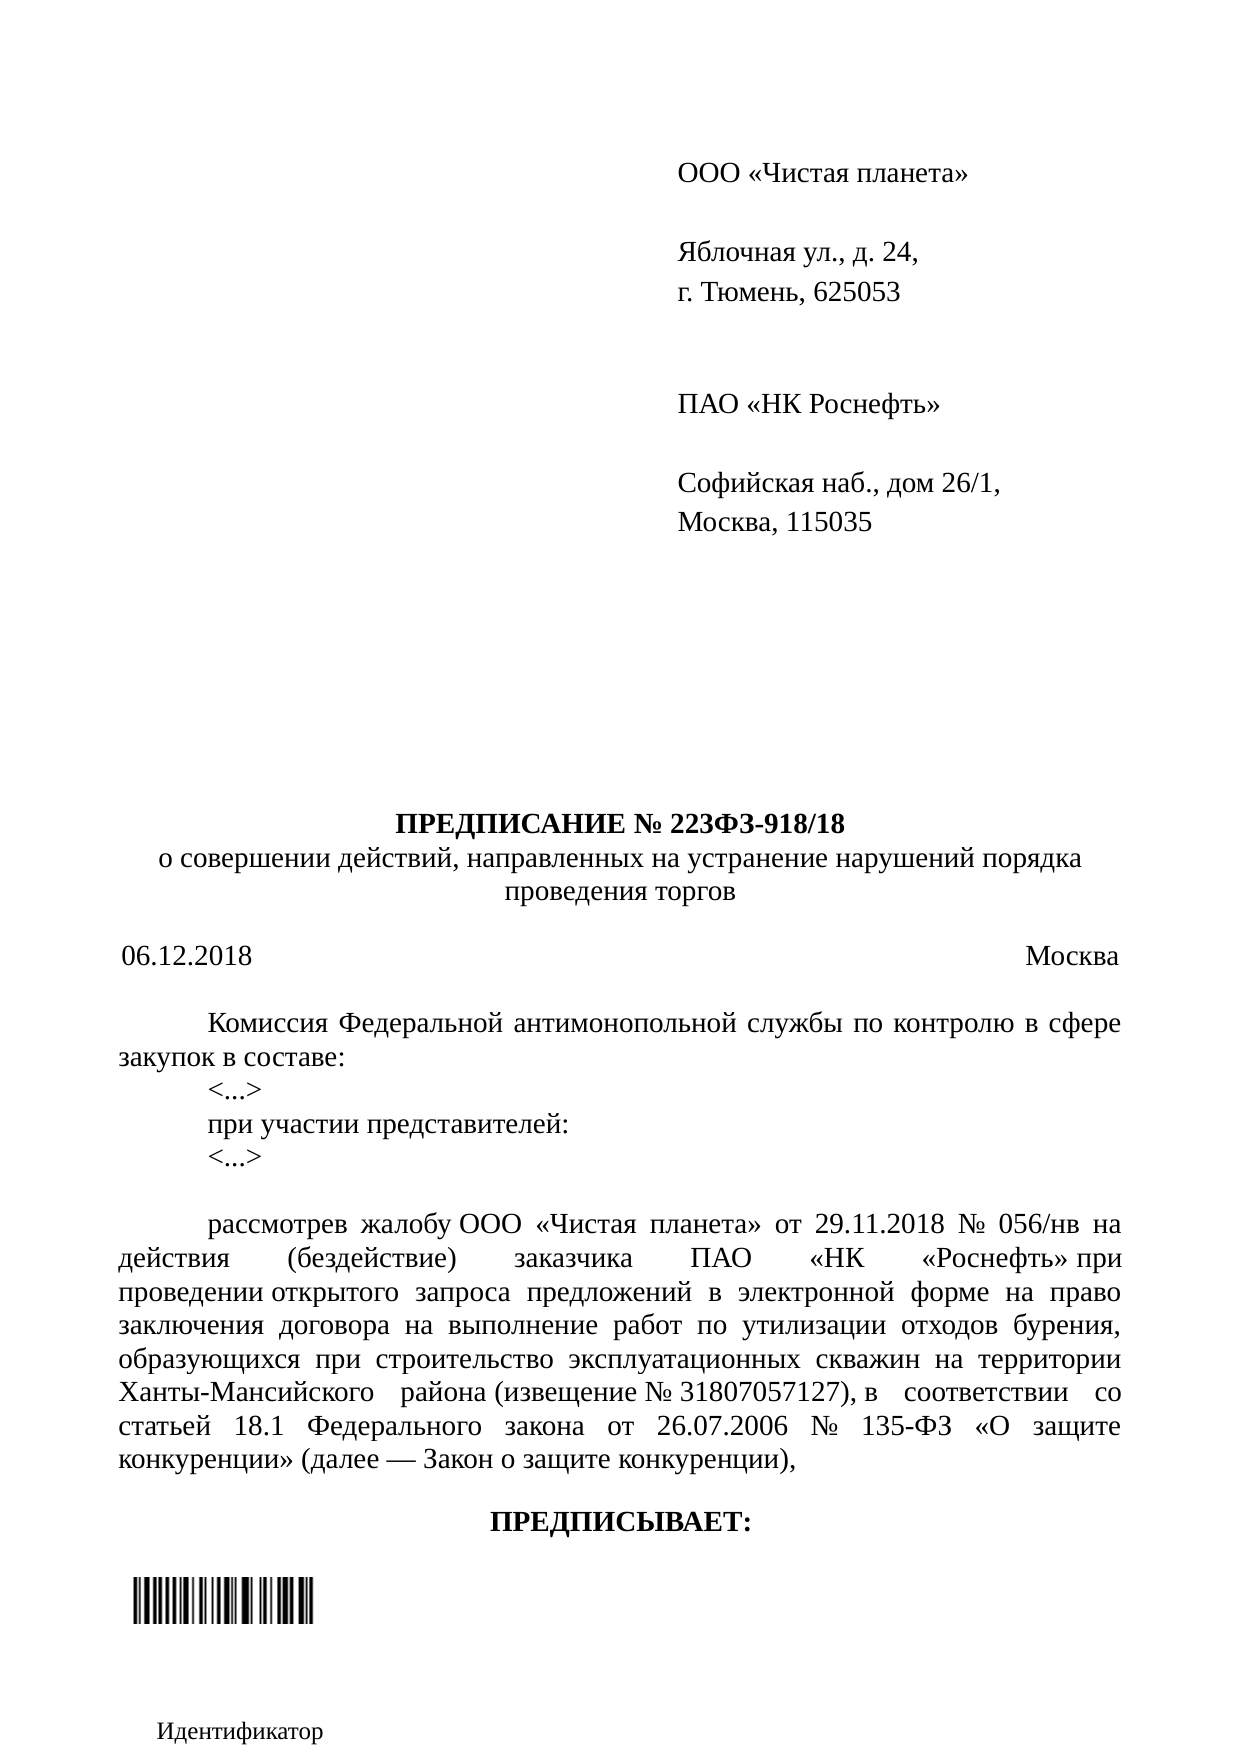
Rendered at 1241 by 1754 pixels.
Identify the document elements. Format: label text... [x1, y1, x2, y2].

text Софийская наб., дом 26/1, [677, 465, 1122, 499]
text г. Тюмень, 625053 [677, 274, 1122, 307]
text рассмотрев жалобу ООО «Чистая планета» от 29.11.2018 № 056/нв на действия (бездействие) заказчика ПАО «НК «Роснефть» при проведении открытого запроса предложений в электронной форме на право заключения договора на выполнение работ по утилизации отходов бурения, образующихся при строительство эксплуатационных скважин на территории Ханты-Мансийского района (извещение № 31807057127), в соответствии со статьей 18.1 Федерального закона от 26.07.2006 № 135-ФЗ «О защите конкуренции» (далее — Закон о защите конкуренции), [118, 1207, 1122, 1475]
text о совершении действий, направленных на устранение нарушений порядка проведения торгов [118, 840, 1122, 907]
text Москва, 115035 [677, 504, 1122, 538]
text Яблочная ул., д. 24, [677, 234, 1122, 268]
text ООО «Чистая планета» [677, 155, 1122, 189]
text <...> [118, 1072, 1122, 1106]
text ПРЕДПИСАНИЕ № 223ФЗ-918/18 [118, 806, 1122, 840]
text Комиссия Федеральной антимонопольной службы по контролю в сфере закупок в составе: [118, 1005, 1122, 1072]
text <...> [118, 1139, 1122, 1173]
text ПАО «НК Роснефть» [677, 353, 1122, 420]
text при участии представителей: [118, 1106, 1122, 1139]
text ПРЕДПИСЫВАЕТ: [118, 1504, 1122, 1537]
picture [118, 1577, 331, 1624]
text 06.12.2018 Москва [118, 938, 1122, 972]
